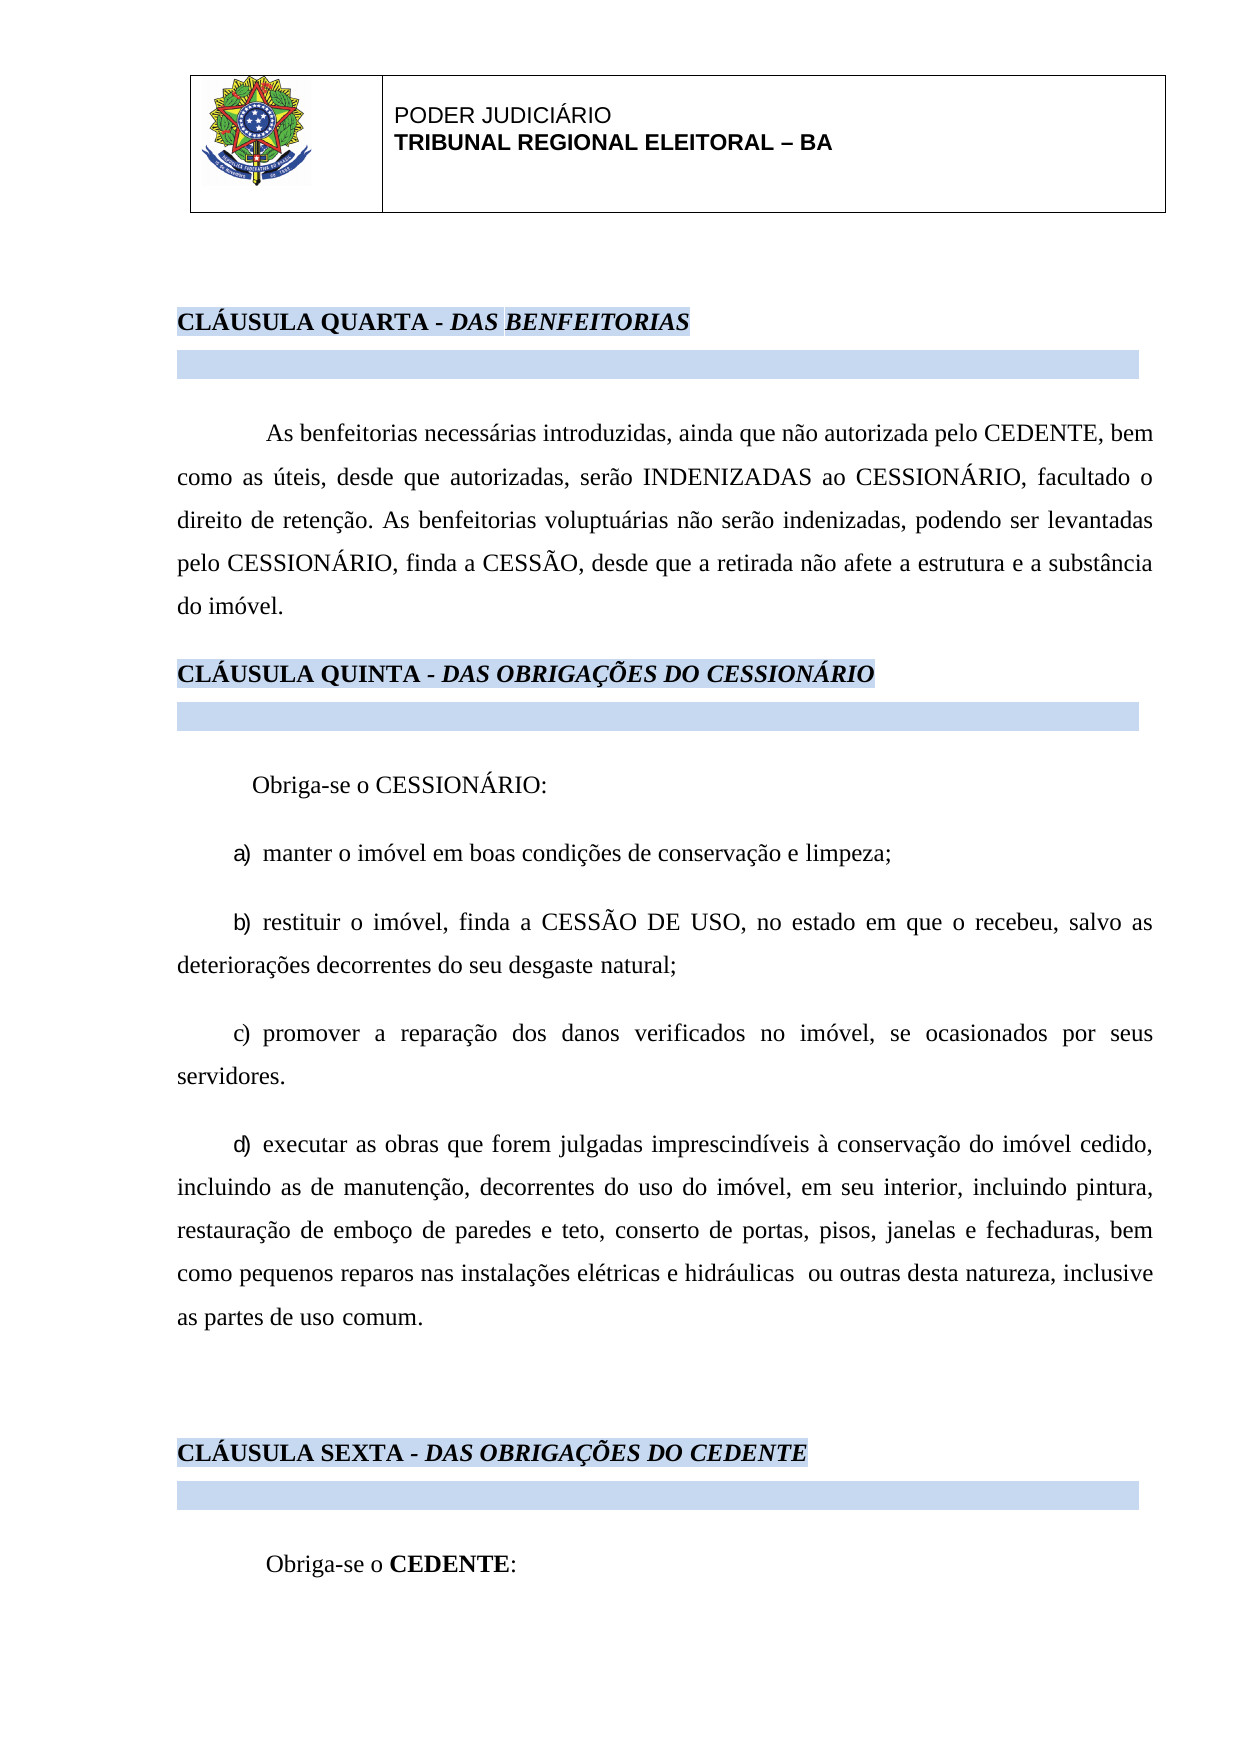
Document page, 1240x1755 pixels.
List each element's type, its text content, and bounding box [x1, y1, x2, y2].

list restituir o imóvel, finda a CESSÃO DE USO, no estado em que o recebeu, salvo as deteriorações decorrentes do seu desgaste natural; [164, 907, 1154, 978]
text CLÁUSULA QUINTA - DAS OBRIGAÇÕES DO CESSIONÁRIO [177, 659, 1139, 731]
text Obriga-se o CEDENTE: [266, 1549, 1154, 1578]
text As benfeitorias necessárias introduzidas, ainda que não autorizada pelo CEDENTE, bem como as úteis, desde que autorizadas, serão INDENIZADAS ao CESSIONÁRIO, facultado o direito de retenção. As benfeitorias voluptuárias não serão indenizadas, podendo ser levantadas pelo CESSIONÁRIO, finda a CESSÃO, desde que a retirada não afete a estrutura e a substância do imóvel. [177, 418, 1154, 620]
list manter o imóvel em boas condições de conservação e limpeza; [164, 838, 1154, 867]
text CLÁUSULA SEXTA - DAS OBRIGAÇÕES DO CEDENTE [177, 1438, 1139, 1510]
text Obriga-se o CESSIONÁRIO: [252, 770, 1139, 799]
list promover a reparação dos danos verificados no imóvel, se ocasionados por seus servidores. [164, 1018, 1154, 1090]
text CLÁUSULA QUARTA - DAS BENFEITORIAS [177, 307, 1139, 379]
list executar as obras que forem julgadas imprescindíveis à conservação do imóvel cedido, incluindo as de manutenção, decorrentes do uso do imóvel, em seu interior, incluindo pintura, restauração de emboço de paredes e teto, conserto de portas, pisos, janelas e fechaduras, bem como pequenos reparos nas instalações elétricas e hidráulicas ou outras desta natureza, inclusive as partes de uso comum. [164, 1129, 1154, 1330]
